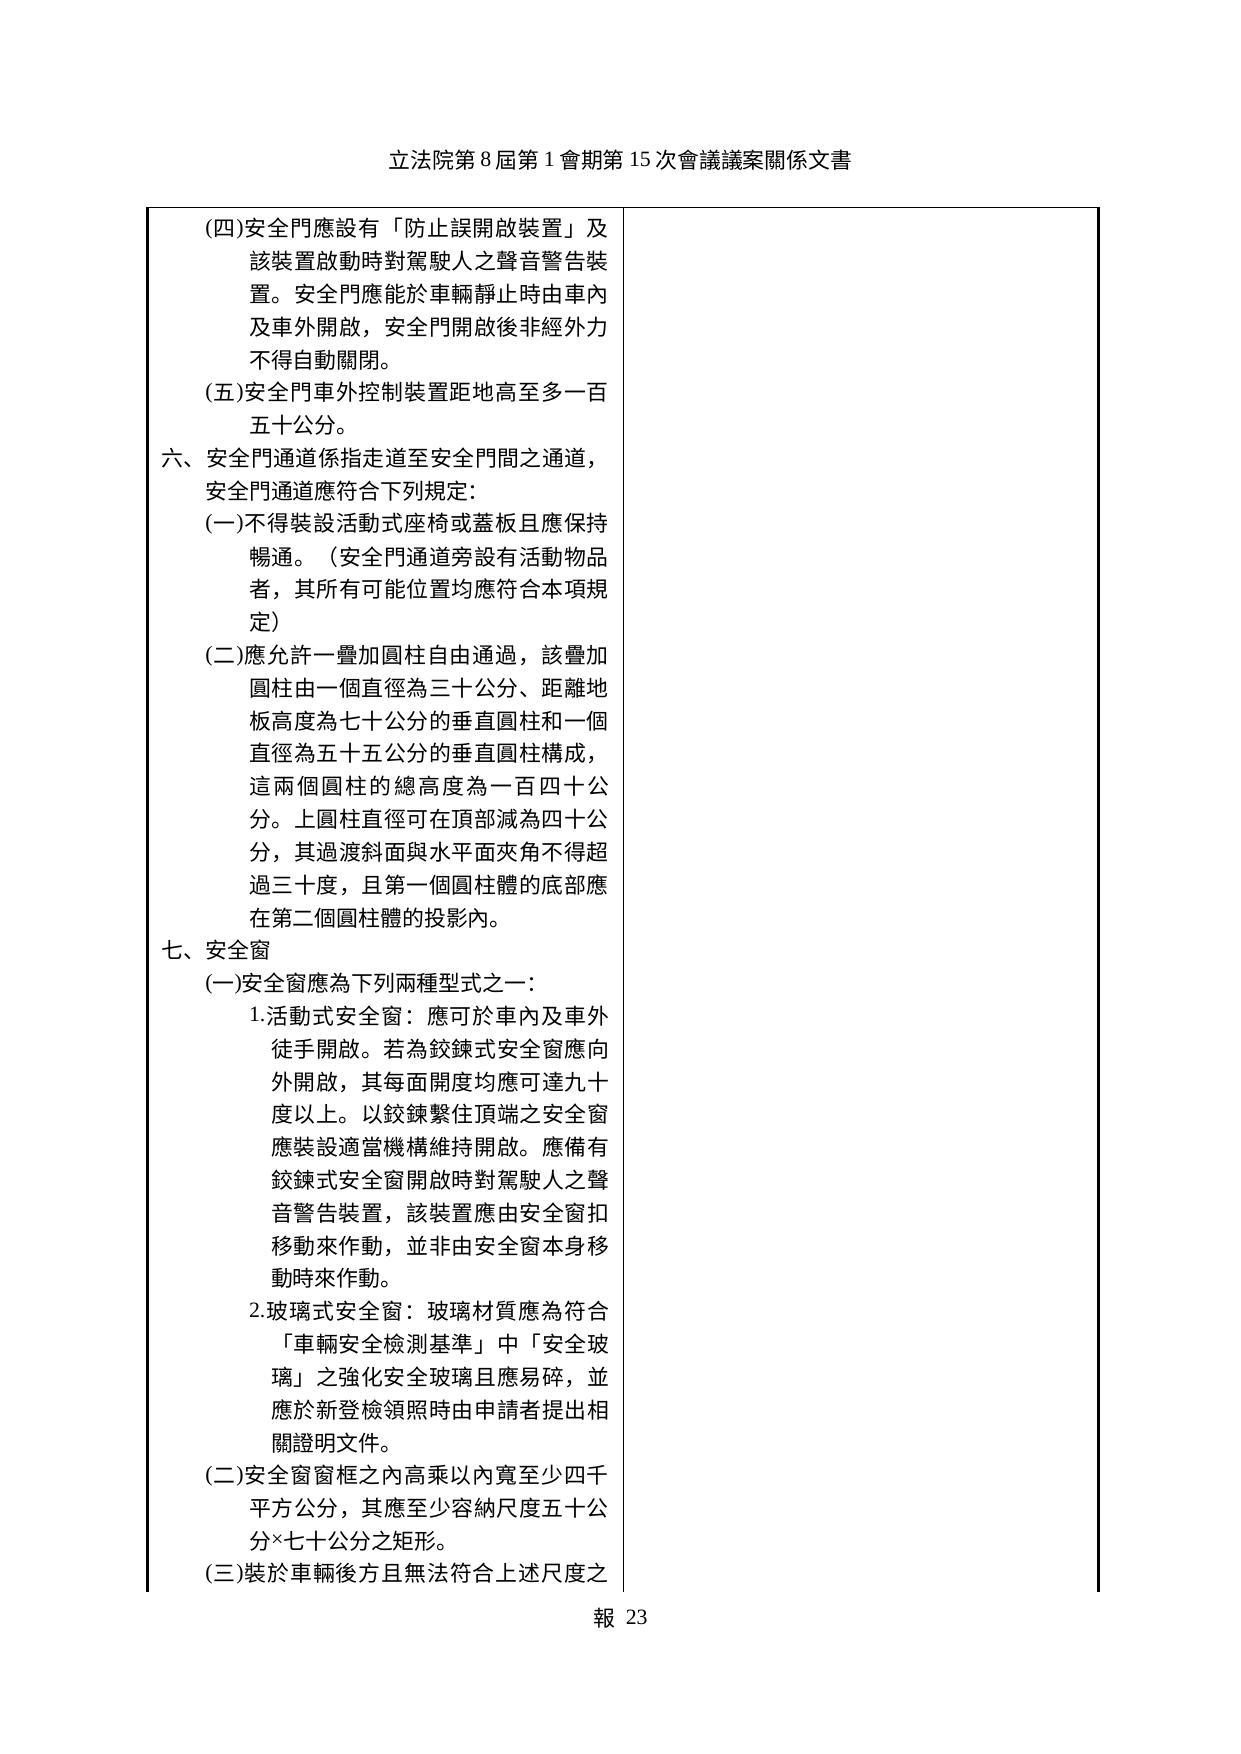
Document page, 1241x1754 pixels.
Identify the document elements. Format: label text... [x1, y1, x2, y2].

table_cell [624, 208, 1097, 1592]
table_cell (四)安全門應設有「防止誤開啟裝置」及該裝置啟動時對駕駛人之聲音警告裝置。安全門應能於車輛靜止時由車內及車外開啟，安全門開啟後非經外力不得自動關閉。 (五)安全門車外控制裝置距地高至多一百五十公分。 六、安全門通道係指走道至安全門間之通道，安全門通道應符合下列規定： (一)不得裝設活動式座椅或蓋板且應保持暢通。（安全門通道旁設有活動物品者，其所有可能位置均應符合本項規定） (二)應允許一疊加圓柱自由通過，該疊加圓柱由一個直徑為三十公分、距離地板高度為七十公分的垂直圓柱和一個直徑為五十五公分的垂直圓柱構成，這兩個圓柱的總高度為一百四十公分。上圓柱直徑可在頂部減為四十公分，其過渡斜面與水平面夾角不得超過三十度，且第一個圓柱體的底部應在第二個圓柱體的投影內。 七、安全窗 (一)安全窗應為下列兩種型式之一： 1.活動式安全窗：應可於車內及車外徒手開啟。若為鉸鍊式安全窗應向外開啟，其每面開度均應可達九十度以上。以鉸鍊繫住頂端之安全窗應裝設適當機構維持開啟。應備有鉸鍊式安全窗開啟時對駕駛人之聲音警告裝置，該裝置應由安全窗扣移動來作動，並非由安全窗本身移動時來作動。 2.玻璃式安全窗：玻璃材質應為符合「車輛安全檢測基準」中「安全玻璃」之強化安全玻璃且應易碎，並應於新登檢領照時由申請者提出相關證明文件。 (二)安全窗窗框之內高乘以內寬至少四千平方公分，其應至少容納尺度五十公分×七十公分之矩形。 (三)裝於車輛後方且無法符合上述尺度之 [149, 208, 623, 1592]
